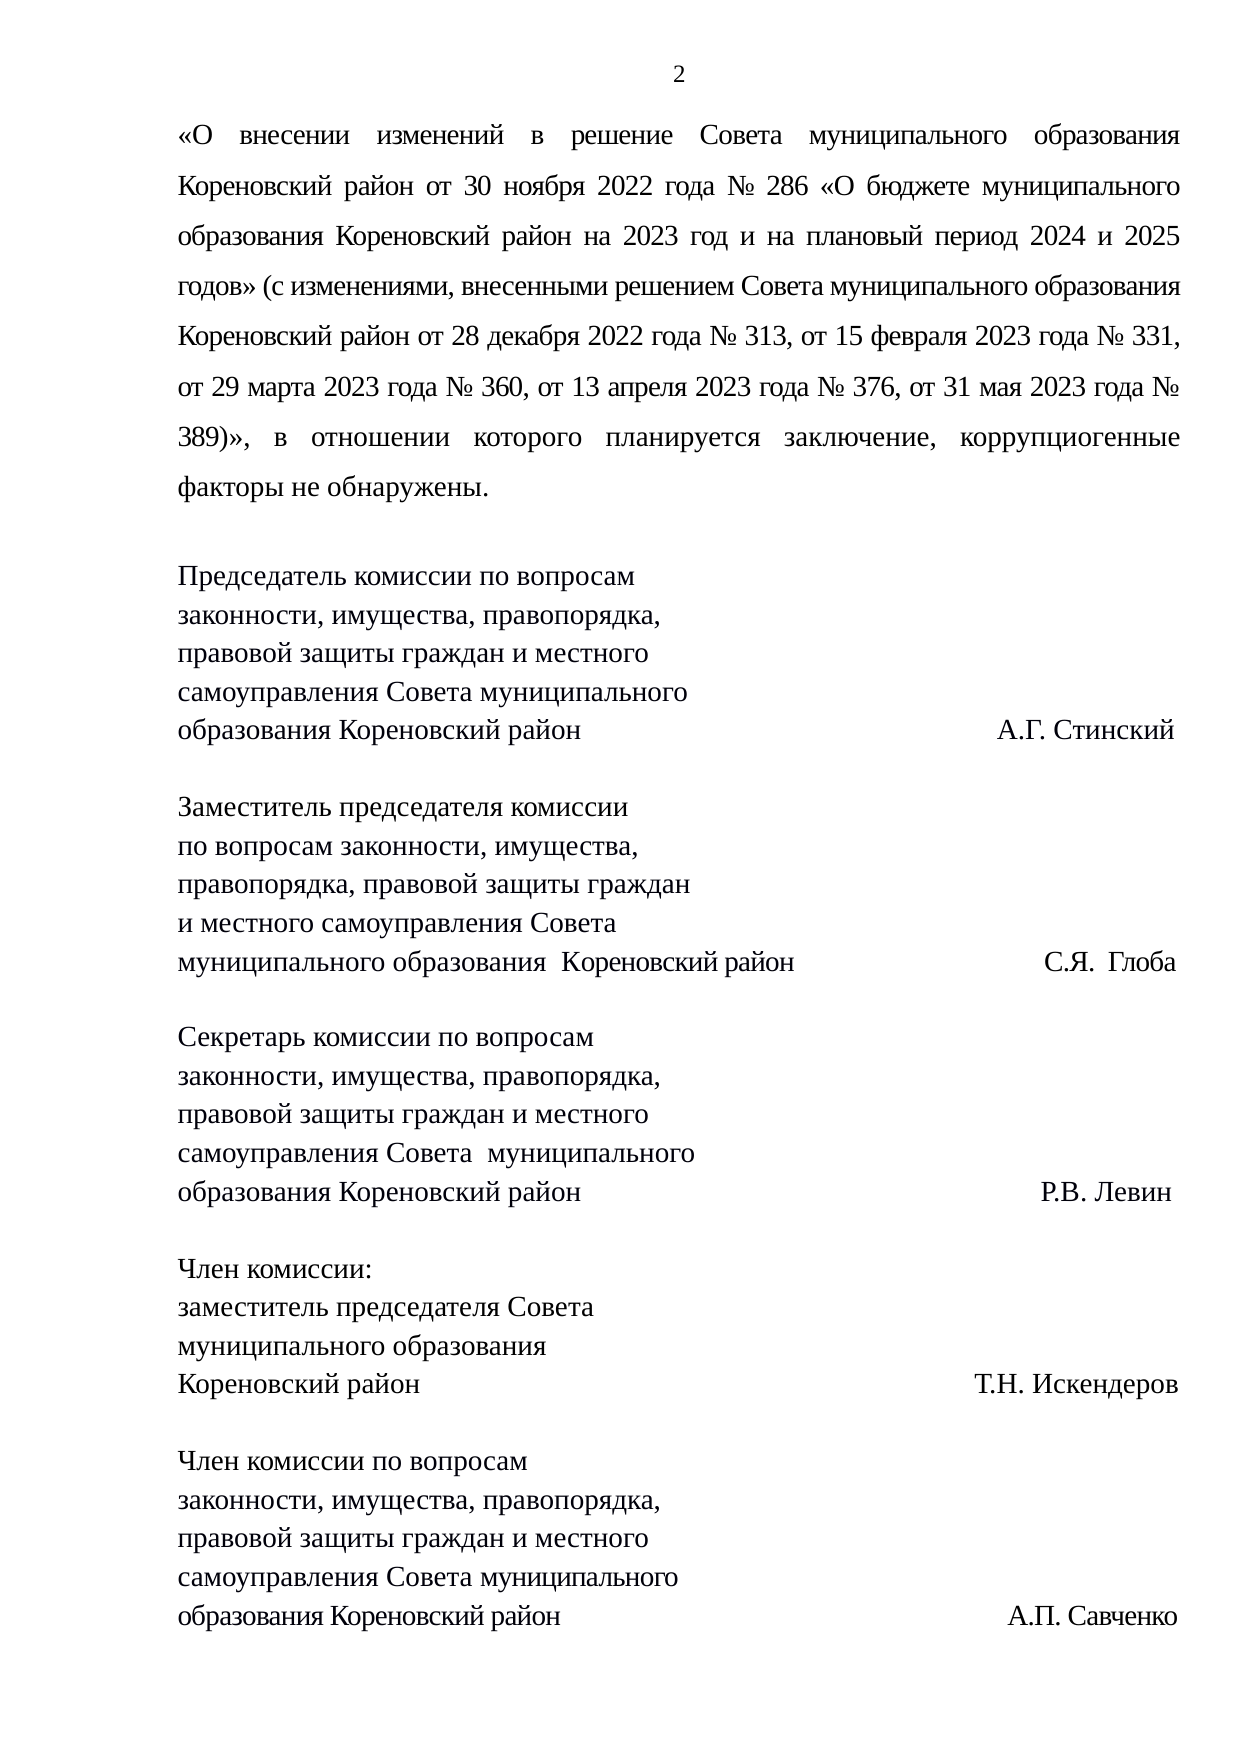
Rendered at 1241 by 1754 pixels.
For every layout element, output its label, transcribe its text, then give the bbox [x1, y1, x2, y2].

text законности, имущества, правопорядка, [177, 597, 1181, 630]
text законности, имущества, правопорядка, [177, 1482, 1181, 1516]
text правовой защиты граждан и местного [177, 635, 1181, 669]
text самоуправления Совета муниципального [177, 1559, 1181, 1593]
text Секретарь комиссии по вопросам [177, 1019, 1181, 1053]
text образования Кореновский район А.Г. Стинский [177, 712, 1181, 746]
text Член комиссии по вопросам [177, 1443, 1181, 1477]
text Кореновский район Т.Н. Искендеров [177, 1366, 1181, 1400]
text муниципального образования Кореновский район С.Я. Глоба [177, 944, 1181, 977]
text самоуправления Совета муниципального [177, 674, 1181, 707]
text Председатель комиссии по вопросам [177, 558, 1181, 592]
text заместитель председателя Совета [177, 1289, 1181, 1323]
text правовой защиты граждан и местного [177, 1521, 1181, 1554]
text правопорядка, правовой защиты граждан [177, 867, 1181, 900]
text образования Кореновский район Р.В. Левин [177, 1174, 1181, 1207]
text самоуправления Совета муниципального [177, 1135, 1181, 1169]
text по вопросам законности, имущества, [177, 828, 1181, 862]
text и местного самоуправления Совета [177, 905, 1181, 939]
text Заместитель председателя комиссии [177, 789, 1181, 823]
text Член комиссии: [177, 1251, 1181, 1284]
text образования Кореновский район А.П. Савченко [177, 1598, 1181, 1631]
text муниципального образования [177, 1328, 1181, 1361]
title «О внесении изменений в решение Совета муниципального образования Кореновский район от 30 ноября 2022 года № 286 «О бюджете муниципального образования Кореновский район на 2023 год и на плановый период 2024 и 2025 годов» (с изменениями, внесенными решением Совета муниципального образования Кореновский район от 28 декабря 2022 года № 313, от 15 февраля 2023 года № 331, от 29 марта 2023 года № 360, от 13 апреля 2023 года № 376, от 31 мая 2023 года № 389)», в отношении которого планируется заключение, коррупциогенные факторы не обнаружены. [177, 117, 1181, 503]
text правовой защиты граждан и местного [177, 1097, 1181, 1130]
text законности, имущества, правопорядка, [177, 1058, 1181, 1092]
